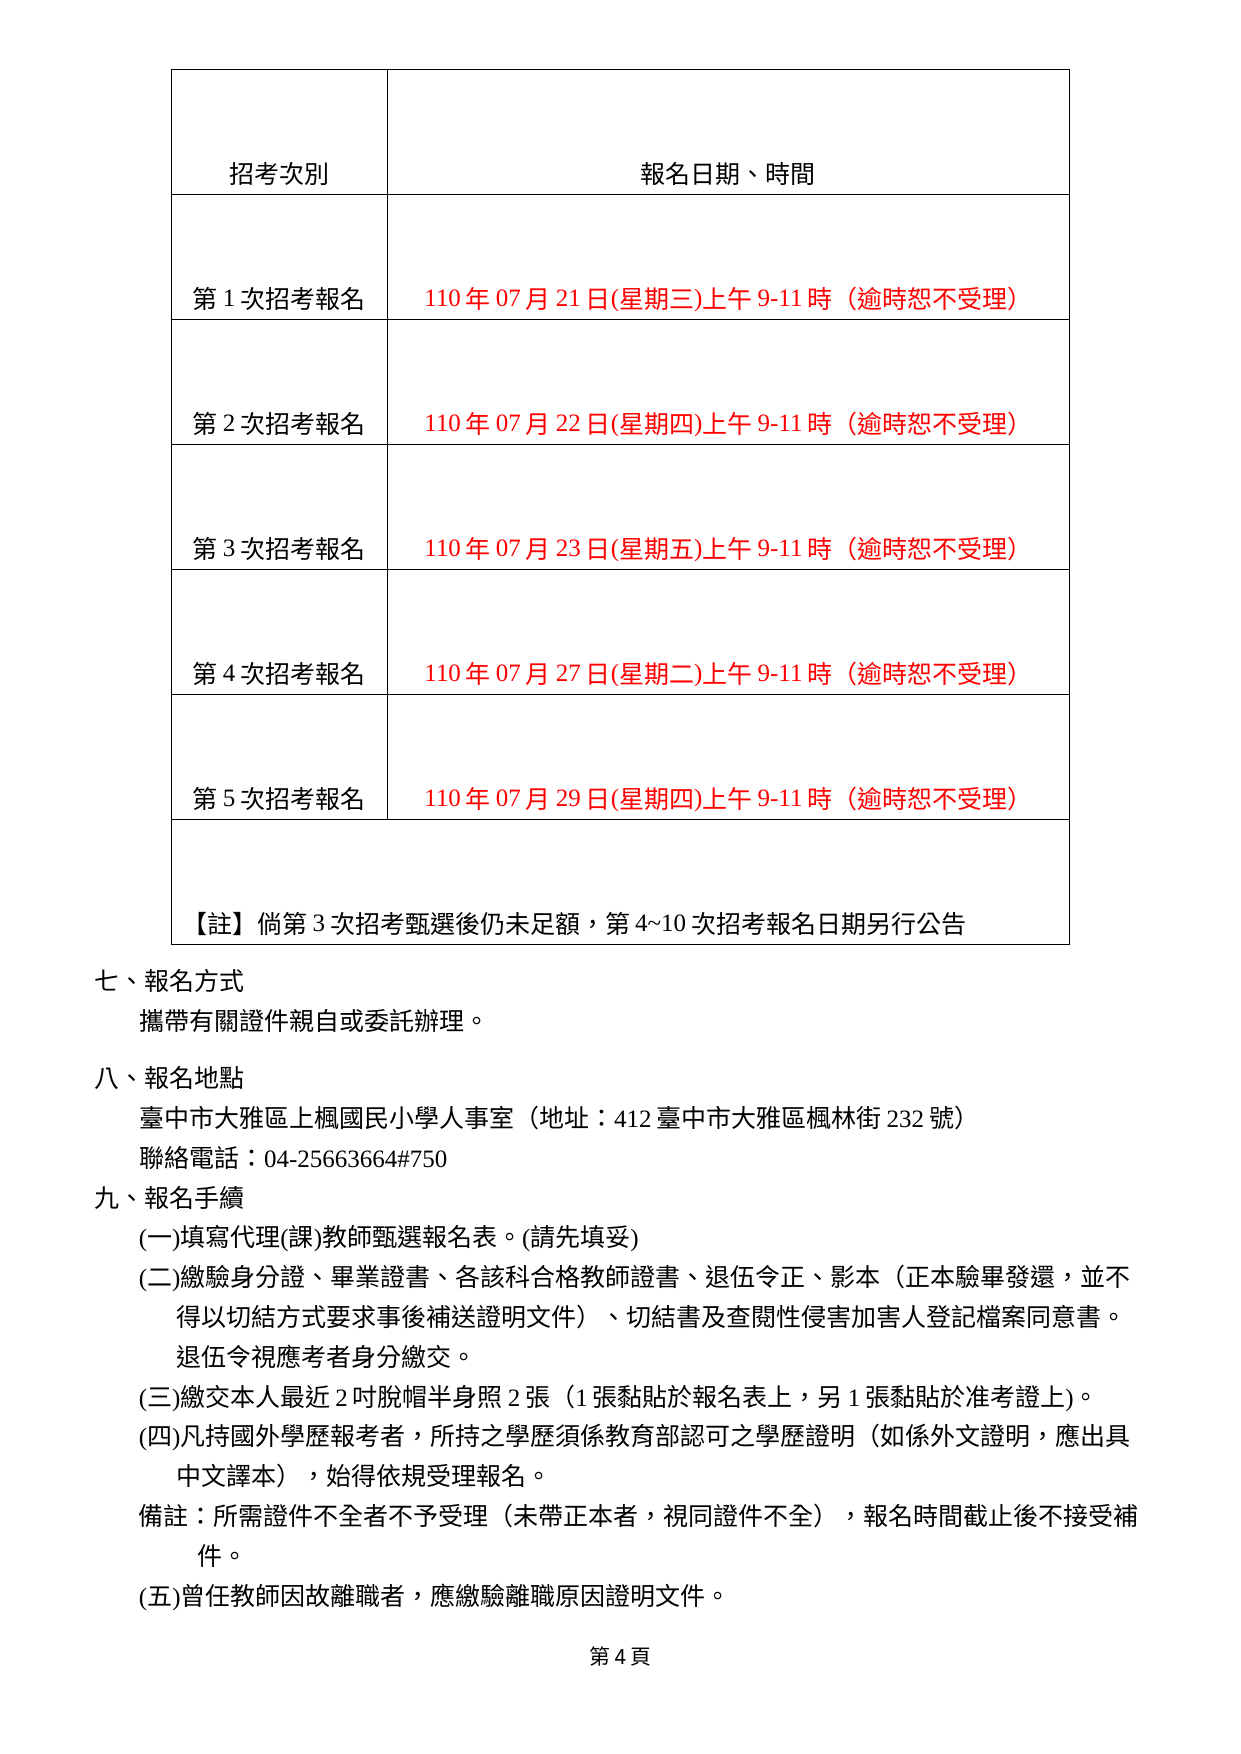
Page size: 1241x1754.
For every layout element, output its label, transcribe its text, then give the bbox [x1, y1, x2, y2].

table_cell 第2次招考報名 [172, 320, 387, 443]
text 攜帶有關證件親自或委託辦理。 [139, 1002, 1146, 1038]
table_cell 第4次招考報名 [172, 570, 387, 693]
text (一)填寫代理(課)教師甄選報名表。(請先填妥) [138, 1218, 1146, 1254]
table_cell 110年07月22日(星期四)上午9-11時（逾時恕不受理） [388, 320, 1069, 443]
table_header 報名日期、時間 [388, 70, 1069, 193]
text 七、報名方式 [94, 962, 1146, 998]
table_cell 【註】倘第3次招考甄選後仍未足額，第4~10次招考報名日期另行公告 [172, 820, 1069, 943]
text 聯絡電話：04-25663664#750 [139, 1138, 1146, 1174]
table_cell 110年07月29日(星期四)上午9-11時（逾時恕不受理） [388, 695, 1069, 818]
text 臺中市大雅區上楓國民小學人事室（地址：412臺中市大雅區楓林街232號） [139, 1098, 1146, 1135]
table_cell 第5次招考報名 [172, 695, 387, 818]
table_header 招考次別 [172, 70, 387, 193]
text (三)繳交本人最近2吋脫帽半身照2張（1張黏貼於報名表上，另1張黏貼於准考證上)。 [138, 1377, 1146, 1413]
table_cell 110年07月23日(星期五)上午9-11時（逾時恕不受理） [388, 445, 1069, 568]
text 九、報名手續 [94, 1178, 1146, 1214]
text 備註：所需證件不全者不予受理（未帶正本者，視同證件不全），報名時間截止後不接受補件。 [139, 1496, 1146, 1572]
table_cell 第3次招考報名 [172, 445, 387, 568]
table_cell 110年07月21日(星期三)上午9-11時（逾時恕不受理） [388, 195, 1069, 318]
text (五)曾任教師因故離職者，應繳驗離職原因證明文件。 [139, 1576, 1146, 1612]
table_cell 110年07月27日(星期二)上午9-11時（逾時恕不受理） [388, 570, 1069, 693]
text (四)凡持國外學歷報考者，所持之學歷須係教育部認可之學歷證明（如係外文證明，應出具中文譯本），始得依規受理報名。 [138, 1417, 1146, 1493]
table_cell 第1次招考報名 [172, 195, 387, 318]
text 八、報名地點 [94, 1059, 1146, 1095]
text (二)繳驗身分證、畢業證書、各該科合格教師證書、退伍令正、影本（正本驗畢發還，並不得以切結方式要求事後補送證明文件）、切結書及查閱性侵害加害人登記檔案同意書。退伍令視應考者身分繳交。 [138, 1258, 1146, 1373]
